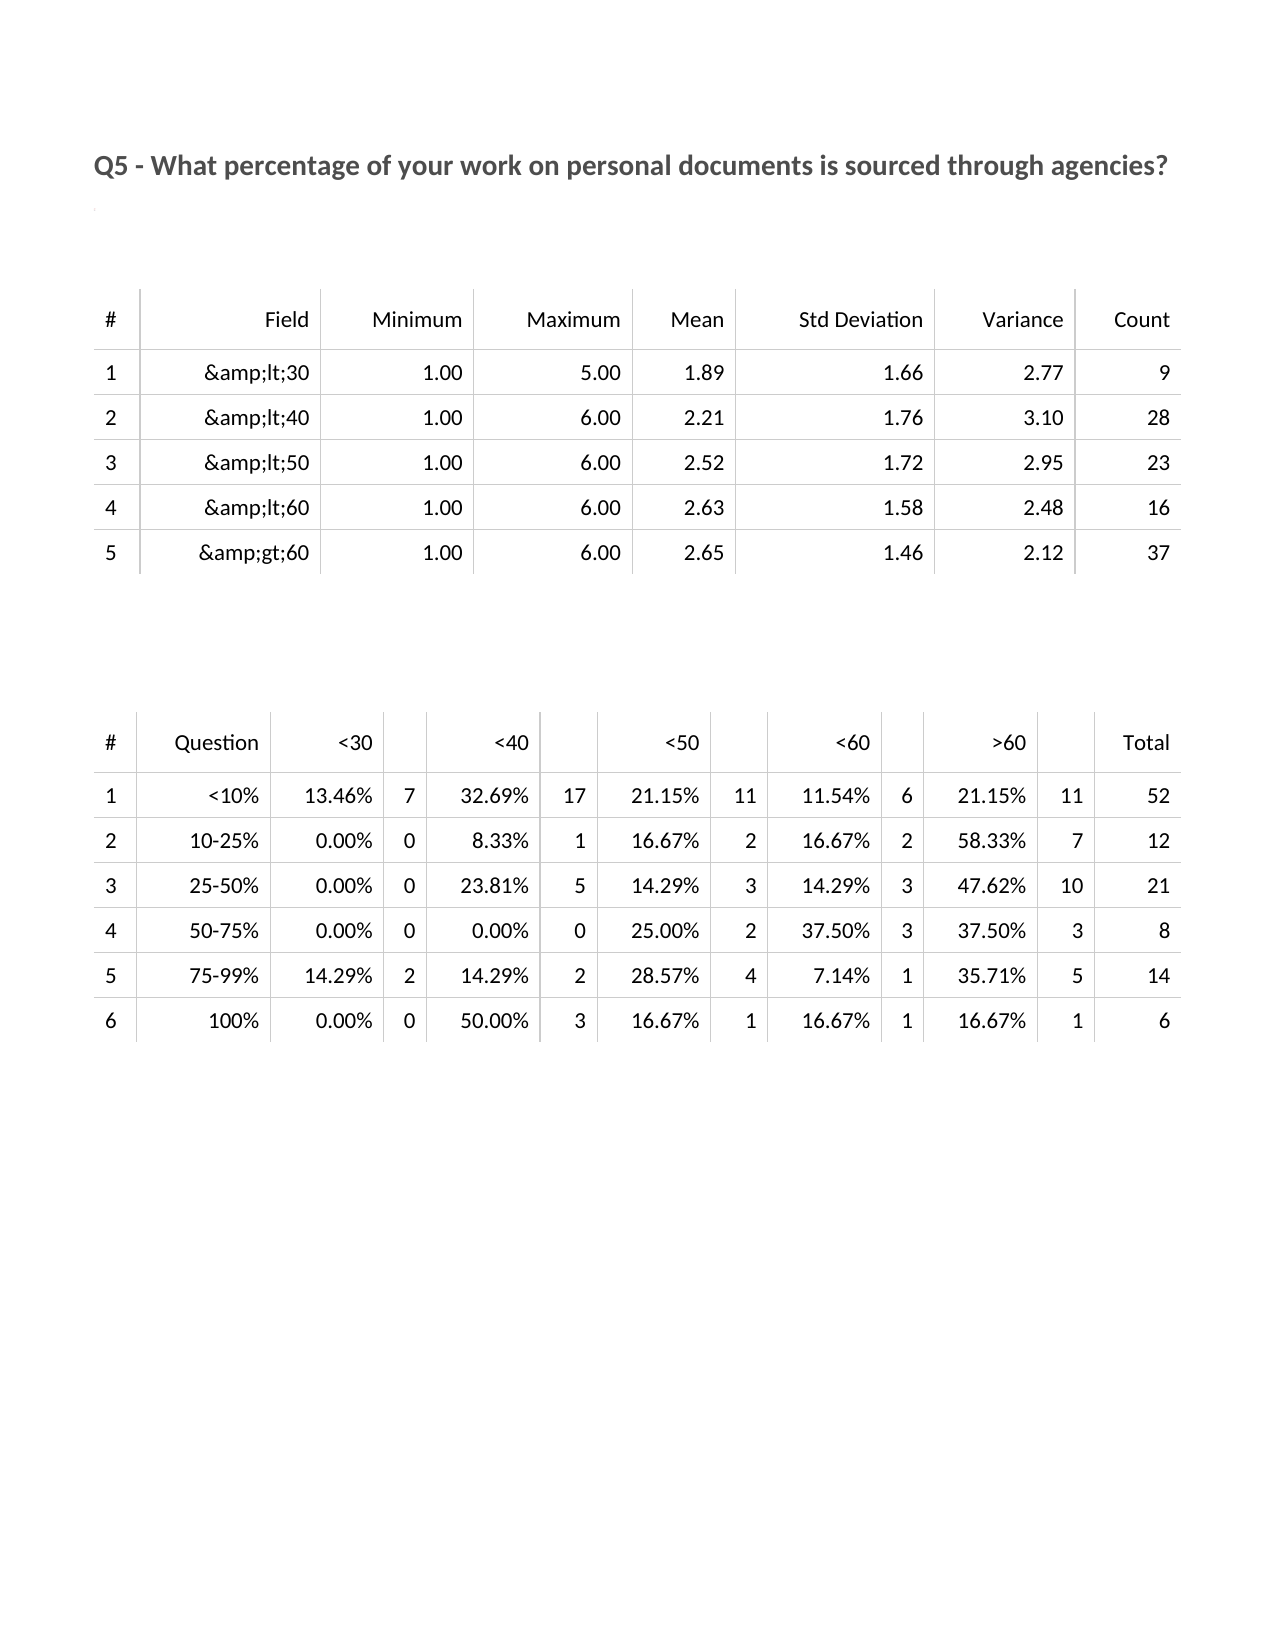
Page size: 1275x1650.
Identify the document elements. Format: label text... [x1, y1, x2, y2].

table_cell 28 [1076, 395, 1181, 439]
table_cell 1 [1038, 998, 1094, 1042]
table_header # [94, 289, 139, 349]
table_cell &amp;lt;30 [141, 350, 320, 394]
table_header [882, 712, 923, 772]
table_cell 1 [711, 998, 767, 1042]
table_header # [94, 712, 136, 772]
table_cell &amp;lt;50 [141, 440, 320, 484]
table_cell 23 [1076, 440, 1181, 484]
table_cell 2 [384, 953, 426, 997]
table_header Total [1095, 712, 1181, 772]
table_cell 25.00% [598, 908, 710, 952]
table_cell 0.00% [427, 908, 539, 952]
table_cell 2 [882, 818, 923, 862]
table_cell 35.71% [924, 953, 1037, 997]
table_cell 1.00 [321, 395, 473, 439]
table_cell 1.00 [321, 440, 473, 484]
table_cell 1.89 [633, 350, 735, 394]
table_cell 2.63 [633, 485, 735, 529]
table_cell 12 [1095, 818, 1181, 862]
table_cell 21.15% [598, 773, 710, 817]
table_cell 21 [1095, 863, 1181, 907]
table_cell 11.54% [768, 773, 881, 817]
table_cell 58.33% [924, 818, 1037, 862]
table_cell 16 [1076, 485, 1181, 529]
table_cell 0.00% [271, 908, 383, 952]
table_cell 23.81% [427, 863, 539, 907]
table_cell 17 [541, 773, 597, 817]
table_cell 1 [94, 773, 136, 817]
table_cell 5.00 [474, 350, 632, 394]
table_cell 5 [94, 530, 139, 574]
table_cell 1.72 [736, 440, 934, 484]
table_cell 6 [94, 998, 136, 1042]
table_cell 2.77 [935, 350, 1074, 394]
table_cell 1 [541, 818, 597, 862]
table_cell 37 [1076, 530, 1181, 574]
table_cell 1.00 [321, 350, 473, 394]
table_cell 8 [1095, 908, 1181, 952]
table_cell 0.00% [271, 998, 383, 1042]
table_cell 52 [1095, 773, 1181, 817]
table_cell 14 [1095, 953, 1181, 997]
table_cell 0 [384, 818, 426, 862]
table_cell 4 [94, 908, 136, 952]
table_cell 2 [541, 953, 597, 997]
table_cell 14.29% [427, 953, 539, 997]
table_cell 7 [1038, 818, 1094, 862]
table_header Question [137, 712, 270, 772]
table_cell 5 [1038, 953, 1094, 997]
table_cell 32.69% [427, 773, 539, 817]
table_cell 4 [94, 485, 139, 529]
table_cell 3 [541, 998, 597, 1042]
table_cell 28.57% [598, 953, 710, 997]
text Q5 - What percentage of your work on personal documents is sourced through agencies? [94, 147, 1181, 182]
table_cell 6.00 [474, 485, 632, 529]
table_cell 0.00% [271, 863, 383, 907]
table_header Maximum [474, 289, 632, 349]
table_cell 2.65 [633, 530, 735, 574]
table_cell 6.00 [474, 530, 632, 574]
table_cell 37.50% [768, 908, 881, 952]
table_cell 0 [384, 863, 426, 907]
table_cell 16.67% [598, 818, 710, 862]
table_cell 3 [94, 863, 136, 907]
table_cell 1 [882, 953, 923, 997]
table_header [1038, 712, 1094, 772]
table_header >60 [924, 712, 1037, 772]
table_cell 16.67% [768, 818, 881, 862]
table_cell 6.00 [474, 395, 632, 439]
table_cell 1 [882, 998, 923, 1042]
table_cell 50-75% [137, 908, 270, 952]
table_cell 2 [94, 818, 136, 862]
table_cell 2.48 [935, 485, 1074, 529]
table_cell 0.00% [271, 818, 383, 862]
table_cell 5 [541, 863, 597, 907]
table_cell 1.58 [736, 485, 934, 529]
table_header Variance [935, 289, 1074, 349]
table_cell 0 [384, 908, 426, 952]
table_cell &amp;lt;40 [141, 395, 320, 439]
table_cell 2 [711, 818, 767, 862]
table_cell 3 [1038, 908, 1094, 952]
table_cell 25-50% [137, 863, 270, 907]
table_cell 1.46 [736, 530, 934, 574]
table_cell 9 [1076, 350, 1181, 394]
table_cell 1.66 [736, 350, 934, 394]
table_cell 3 [711, 863, 767, 907]
table_cell 47.62% [924, 863, 1037, 907]
table_cell <10% [137, 773, 270, 817]
table_cell 14.29% [598, 863, 710, 907]
table_cell 14.29% [768, 863, 881, 907]
table_cell 3 [94, 440, 139, 484]
table_cell 100% [137, 998, 270, 1042]
table_cell 0 [541, 908, 597, 952]
table_cell 2.95 [935, 440, 1074, 484]
table_header Count [1076, 289, 1181, 349]
table_header Mean [633, 289, 735, 349]
table_cell 1.00 [321, 485, 473, 529]
table_cell 1 [94, 350, 139, 394]
table_header Field [141, 289, 320, 349]
table_cell 11 [1038, 773, 1094, 817]
table_header [711, 712, 767, 772]
table_cell 8.33% [427, 818, 539, 862]
table_header Minimum [321, 289, 473, 349]
table_cell 4 [711, 953, 767, 997]
table_cell 16.67% [768, 998, 881, 1042]
table_header [384, 712, 426, 772]
table_cell 3 [882, 863, 923, 907]
table_cell 16.67% [924, 998, 1037, 1042]
table_cell 7 [384, 773, 426, 817]
table_cell 1.00 [321, 530, 473, 574]
table_cell &amp;gt;60 [141, 530, 320, 574]
table_cell 3.10 [935, 395, 1074, 439]
table_cell 1.76 [736, 395, 934, 439]
table_cell 16.67% [598, 998, 710, 1042]
table_cell 11 [711, 773, 767, 817]
table_header <40 [427, 712, 539, 772]
table_header Std Deviation [736, 289, 934, 349]
table_cell 10 [1038, 863, 1094, 907]
table_cell 75-99% [137, 953, 270, 997]
table_cell 5 [94, 953, 136, 997]
table_cell 2.12 [935, 530, 1074, 574]
table_cell 2.21 [633, 395, 735, 439]
table_cell 2 [94, 395, 139, 439]
table_cell 37.50% [924, 908, 1037, 952]
table_header <30 [271, 712, 383, 772]
table_cell 7.14% [768, 953, 881, 997]
table_cell 2.52 [633, 440, 735, 484]
table_cell 6 [1095, 998, 1181, 1042]
table_cell 3 [882, 908, 923, 952]
table_header <60 [768, 712, 881, 772]
table_cell 0 [384, 998, 426, 1042]
table_cell 6 [882, 773, 923, 817]
table_cell 6.00 [474, 440, 632, 484]
table_cell 2 [711, 908, 767, 952]
table_cell 14.29% [271, 953, 383, 997]
table_cell &amp;lt;60 [141, 485, 320, 529]
table_header <50 [598, 712, 710, 772]
table_cell 13.46% [271, 773, 383, 817]
table_header [541, 712, 597, 772]
table_cell 10-25% [137, 818, 270, 862]
table_cell 50.00% [427, 998, 539, 1042]
table_cell 21.15% [924, 773, 1037, 817]
